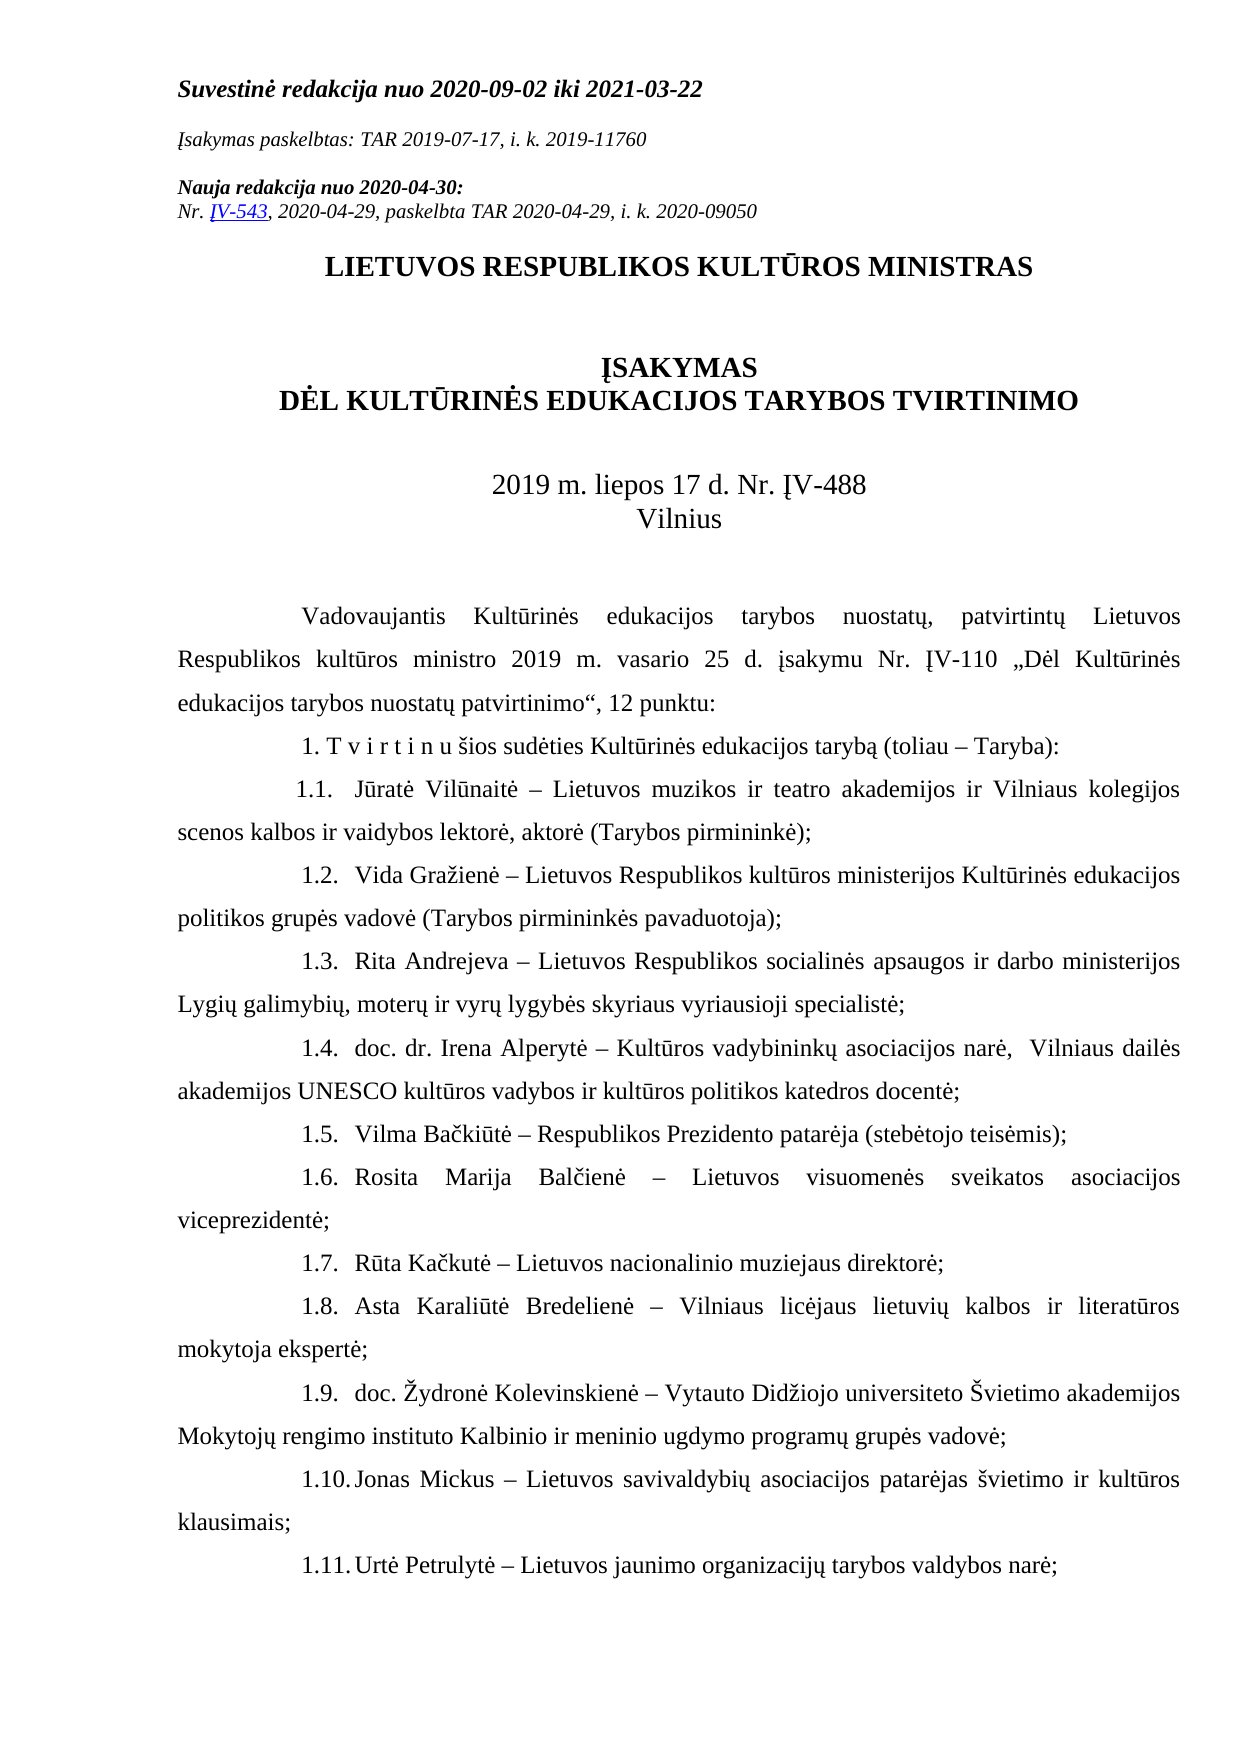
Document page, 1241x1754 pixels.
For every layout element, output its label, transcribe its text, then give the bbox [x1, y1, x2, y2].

text 1.4. doc. dr. Irena Alperytė – Kultūros vadybininkų asociacijos narė, Vilniaus dailės akademijos UNESCO kultūros vadybos ir kultūros politikos katedros docentė; [177, 1033, 1181, 1104]
text 1.11. Urtė Petrulytė – Lietuvos jaunimo organizacijų tarybos valdybos narė; [177, 1550, 1181, 1579]
text 1.6. Rosita Marija Balčienė – Lietuvos visuomenės sveikatos asociacijos viceprezidentė; [177, 1162, 1181, 1234]
text 1.5. Vilma Bačkiūtė – Respublikos Prezidento patarėja (stebėtojo teisėmis); [177, 1119, 1181, 1148]
text 2019 m. liepos 17 d. Nr. ĮV-488 [177, 467, 1181, 501]
text 1. T v i r t i n u šios sudėties Kultūrinės edukacijos tarybą (toliau – Taryba): [301, 731, 1181, 759]
text Nauja redakcija nuo 2020-04-30: [177, 175, 1181, 199]
text 1.1. Jūratė Vilūnaitė – Lietuvos muzikos ir teatro akademijos ir Vilniaus kolegijos scenos kalbos ir vaidybos lektorė, aktorė (Tarybos pirmininkė); [177, 774, 1181, 846]
text DĖL KULTŪRINĖS EDUKACIJOS TARYBOS TVIRTINIMO [177, 383, 1181, 417]
text LIETUVOS RESPUBLIKOS KULTŪROS MINISTRAS [177, 249, 1181, 283]
text Vadovaujantis Kultūrinės edukacijos tarybos nuostatų, patvirtintų Lietuvos Respublikos kultūros ministro 2019 m. vasario 25 d. įsakymu Nr. ĮV-110 „Dėl Kultūrinės edukacijos tarybos nuostatų patvirtinimo“, 12 punktu: [177, 601, 1181, 716]
text 1.7. Rūta Kačkutė – Lietuvos nacionalinio muziejaus direktorė; [177, 1248, 1181, 1277]
text 1.10. Jonas Mickus – Lietuvos savivaldybių asociacijos patarėjas švietimo ir kultūros klausimais; [177, 1464, 1181, 1536]
text Įsakymas paskelbtas: TAR 2019-07-17, i. k. 2019-11760 [177, 127, 1181, 151]
text Nr. ĮV-543, 2020-04-29, paskelbta TAR 2020-04-29, i. k. 2020-09050 [177, 199, 1181, 223]
text ĮSAKYMAS [177, 350, 1181, 383]
text 1.3. Rita Andrejeva – Lietuvos Respublikos socialinės apsaugos ir darbo ministerijos Lygių galimybių, moterų ir vyrų lygybės skyriaus vyriausioji specialistė; [177, 946, 1181, 1018]
text 1.9. doc. Žydronė Kolevinskienė – Vytauto Didžiojo universiteto Švietimo akademijos Mokytojų rengimo instituto Kalbinio ir meninio ugdymo programų grupės vadovė; [177, 1378, 1181, 1449]
text 1.2. Vida Gražienė – Lietuvos Respublikos kultūros ministerijos Kultūrinės edukacijos politikos grupės vadovė (Tarybos pirmininkės pavaduotoja); [177, 860, 1181, 932]
text 1.8. Asta Karaliūtė Bredelienė – Vilniaus licėjaus lietuvių kalbos ir literatūros mokytoja ekspertė; [177, 1291, 1181, 1363]
text Vilnius [177, 501, 1181, 534]
text Suvestinė redakcija nuo 2020-09-02 iki 2021-03-22 [177, 74, 1181, 103]
